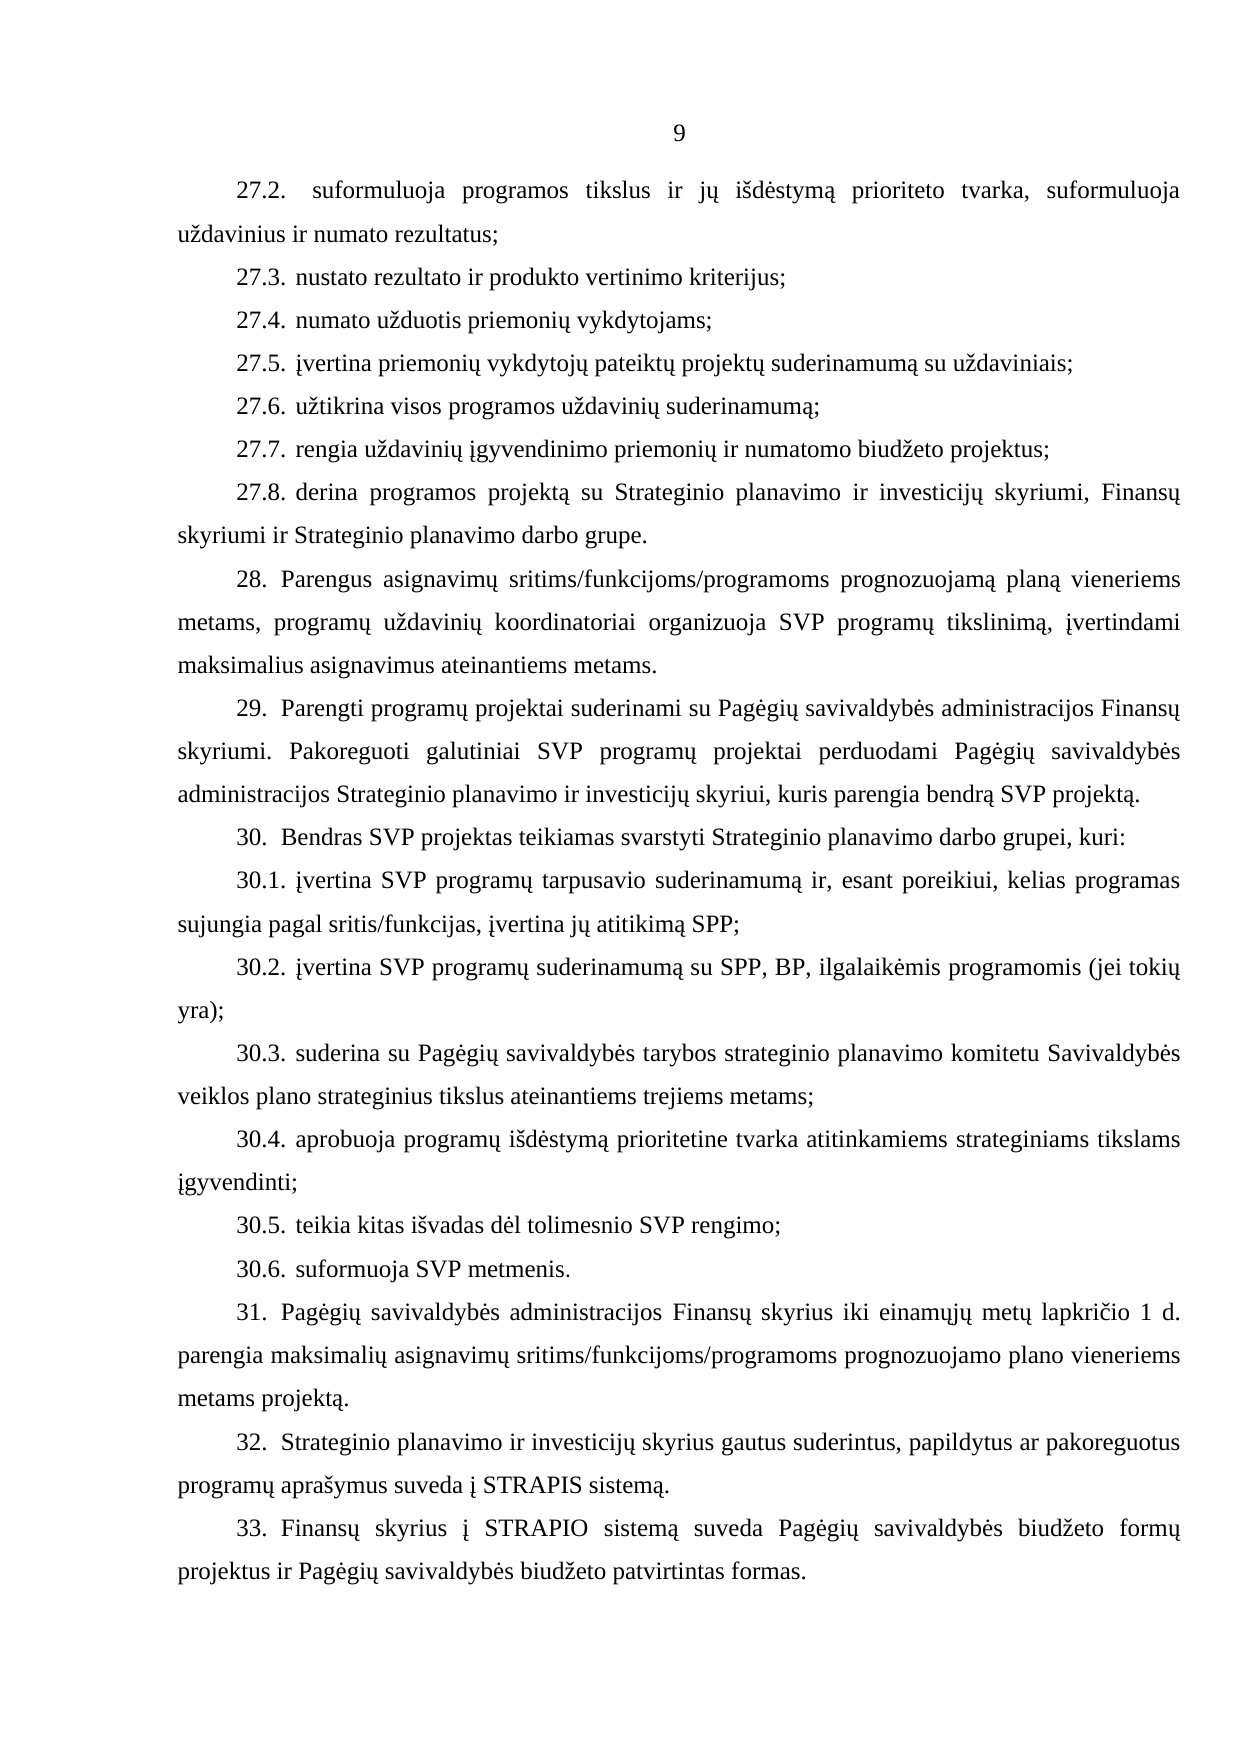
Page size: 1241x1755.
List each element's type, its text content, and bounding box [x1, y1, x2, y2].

text 30.2. įvertina SVP programų suderinamumą su SPP, BP, ilgalaikėmis programomis (jei tokių yra); [177, 952, 1181, 1024]
text 32. Strateginio planavimo ir investicijų skyrius gautus suderintus, papildytus ar pakoreguotus programų aprašymus suveda į STRAPIS sistemą. [177, 1427, 1181, 1498]
text 27.2. suformuluoja programos tikslus ir jų išdėstymą prioriteto tvarka, suformuluoja uždavinius ir numato rezultatus; [177, 176, 1181, 247]
text 27.5. įvertina priemonių vykdytojų pateiktų projektų suderinamumą su uždaviniais; [177, 348, 1181, 377]
text 30.4. aprobuoja programų išdėstymą prioritetine tvarka atitinkamiems strateginiams tikslams įgyvendinti; [177, 1124, 1181, 1196]
text 27.3. nustato rezultato ir produkto vertinimo kriterijus; [177, 262, 1181, 291]
text 27.7. rengia uždavinių įgyvendinimo priemonių ir numatomo biudžeto projektus; [177, 434, 1181, 463]
text 27.6. užtikrina visos programos uždavinių suderinamumą; [177, 391, 1181, 420]
text 33. Finansų skyrius į STRAPIO sistemą suveda Pagėgių savivaldybės biudžeto formų projektus ir Pagėgių savivaldybės biudžeto patvirtintas formas. [177, 1513, 1181, 1585]
text 29. Parengti programų projektai suderinami su Pagėgių savivaldybės administracijos Finansų skyriumi. Pakoreguoti galutiniai SVP programų projektai perduodami Pagėgių savivaldybės administracijos Strateginio planavimo ir investicijų skyriui, kuris parengia bendrą SVP projektą. [177, 693, 1181, 808]
text 30.3. suderina su Pagėgių savivaldybės tarybos strateginio planavimo komitetu Savivaldybės veiklos plano strateginius tikslus ateinantiems trejiems metams; [177, 1038, 1181, 1110]
text 27.4. numato užduotis priemonių vykdytojams; [177, 305, 1181, 334]
text 30. Bendras SVP projektas teikiamas svarstyti Strateginio planavimo darbo grupei, kuri: [177, 822, 1181, 851]
text 27.8. derina programos projektą su Strateginio planavimo ir investicijų skyriumi, Finansų skyriumi ir Strateginio planavimo darbo grupe. [177, 477, 1181, 549]
text 30.5. teikia kitas išvadas dėl tolimesnio SVP rengimo; [177, 1211, 1181, 1239]
text 28. Parengus asignavimų sritims/funkcijoms/programoms prognozuojamą planą vieneriems metams, programų uždavinių koordinatoriai organizuoja SVP programų tikslinimą, įvertindami maksimalius asignavimus ateinantiems metams. [177, 564, 1181, 679]
text 30.1. įvertina SVP programų tarpusavio suderinamumą ir, esant poreikiui, kelias programas sujungia pagal sritis/funkcijas, įvertina jų atitikimą SPP; [177, 866, 1181, 937]
text 31. Pagėgių savivaldybės administracijos Finansų skyrius iki einamųjų metų lapkričio 1 d. parengia maksimalių asignavimų sritims/funkcijoms/programoms prognozuojamo plano vieneriems metams projektą. [177, 1297, 1181, 1412]
text 30.6. suformuoja SVP metmenis. [177, 1254, 1181, 1283]
